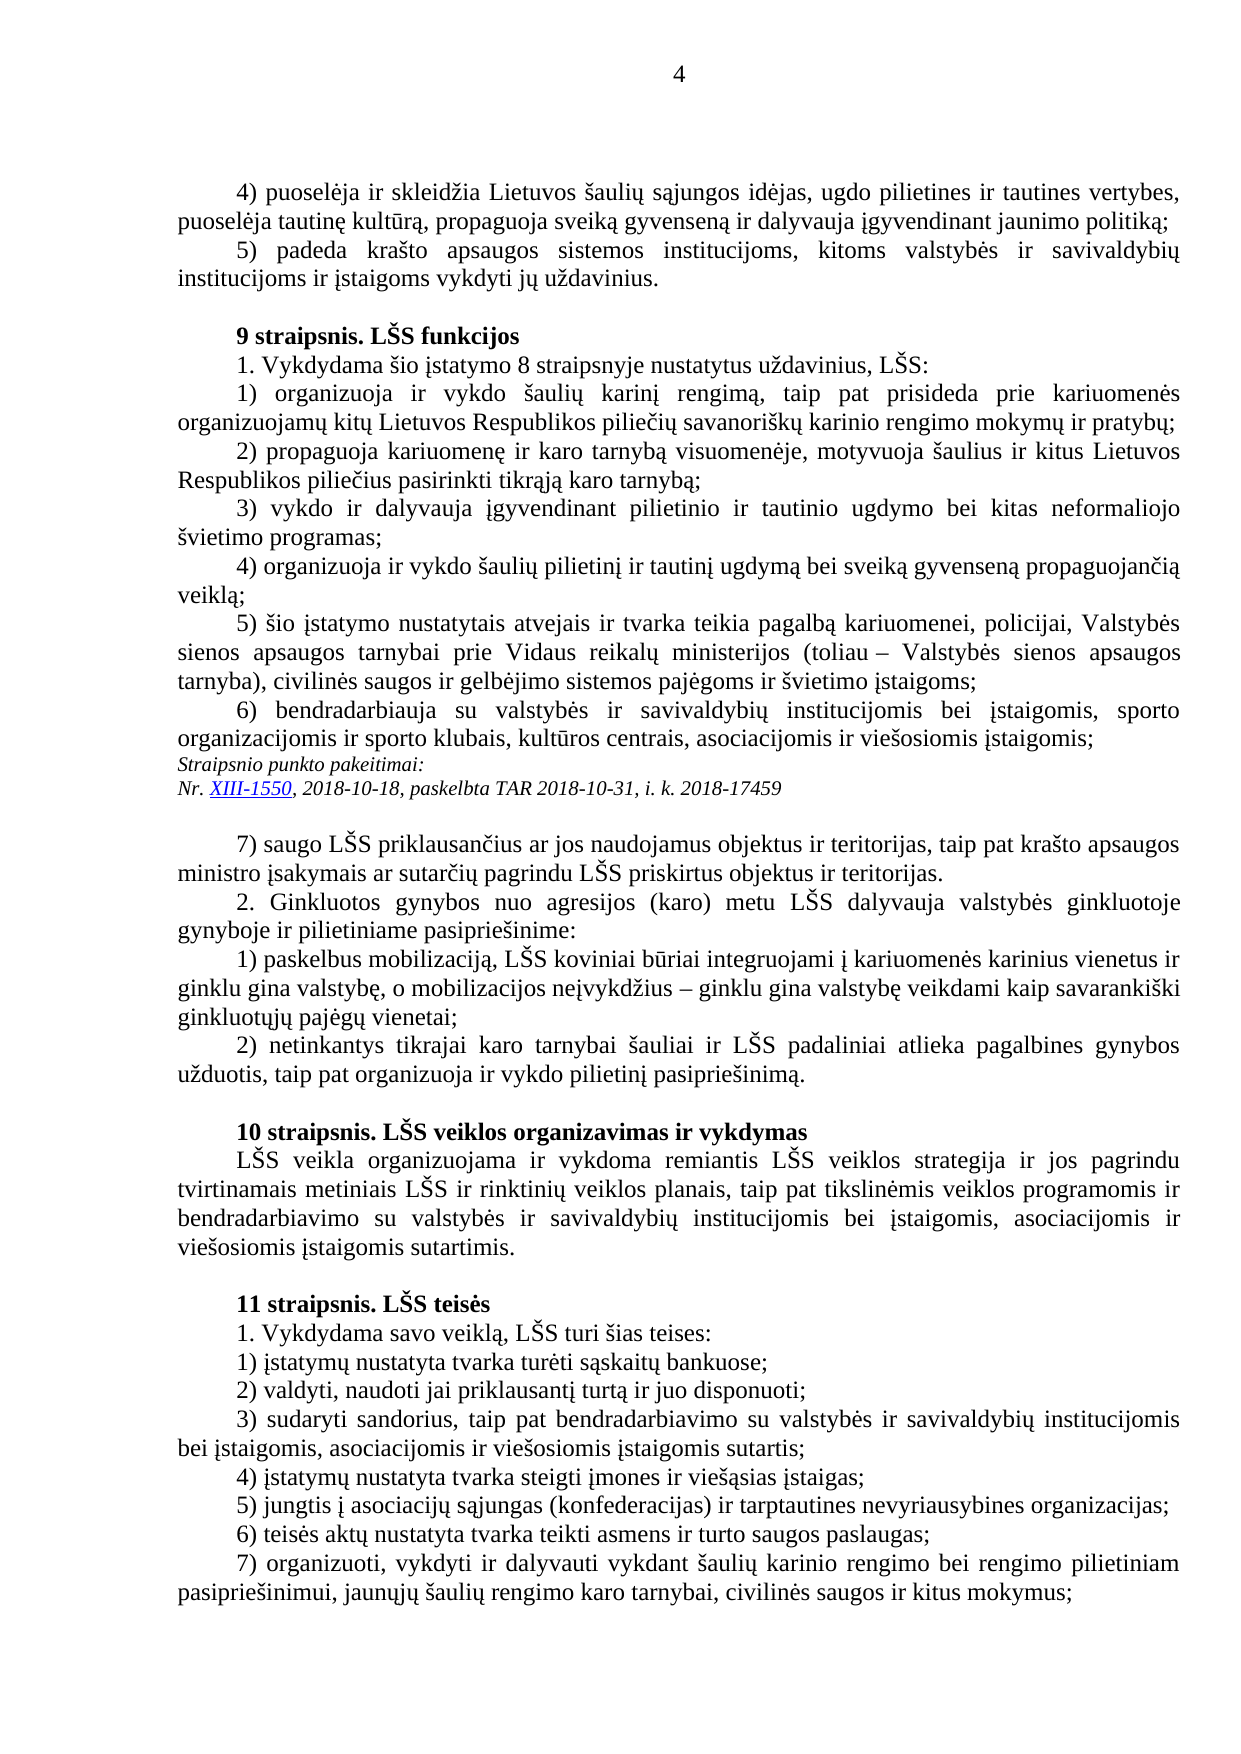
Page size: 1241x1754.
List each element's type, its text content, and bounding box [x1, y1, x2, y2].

text 10 straipsnis. LŠS veiklos organizavimas ir vykdymas [177, 1117, 1181, 1145]
text 3) sudaryti sandorius, taip pat bendradarbiavimo su valstybės ir savivaldybių institucijomis bei įstaigomis, asociacijomis ir viešosiomis įstaigomis sutartis; [177, 1404, 1181, 1462]
text Straipsnio punkto pakeitimai: [177, 752, 1181, 776]
text 3) vykdo ir dalyvauja įgyvendinant pilietinio ir tautinio ugdymo bei kitas neformaliojo švietimo programas; [177, 493, 1181, 551]
text 4) įstatymų nustatyta tvarka steigti įmones ir viešąsias įstaigas; [177, 1462, 1181, 1490]
text 1) paskelbus mobilizaciją, LŠS koviniai būriai integruojami į kariuomenės karinius vienetus ir ginklu gina valstybę, o mobilizacijos neįvykdžius – ginklu gina valstybę veikdami kaip savarankiški ginkluotųjų pajėgų vienetai; [177, 944, 1181, 1030]
text 2) valdyti, naudoti jai priklausantį turtą ir juo disponuoti; [177, 1375, 1181, 1404]
text 5) šio įstatymo nustatytais atvejais ir tvarka teikia pagalbą kariuomenei, policijai, Valstybės sienos apsaugos tarnybai prie Vidaus reikalų ministerijos (toliau – Valstybės sienos apsaugos tarnyba), civilinės saugos ir gelbėjimo sistemos pajėgoms ir švietimo įstaigoms; [177, 608, 1181, 695]
text 2) propaguoja kariuomenę ir karo tarnybą visuomenėje, motyvuoja šaulius ir kitus Lietuvos Respublikos piliečius pasirinkti tikrąją karo tarnybą; [177, 436, 1181, 493]
text 5) jungtis į asociacijų sąjungas (konfederacijas) ir tarptautines nevyriausybines organizacijas; [177, 1490, 1181, 1519]
text 7) organizuoti, vykdyti ir dalyvauti vykdant šaulių karinio rengimo bei rengimo pilietiniam pasipriešinimui, jaunųjų šaulių rengimo karo tarnybai, civilinės saugos ir kitus mokymus; [177, 1548, 1181, 1605]
text 9 straipsnis. LŠS funkcijos [177, 321, 1181, 350]
text 1. Vykdydama savo veiklą, LŠS turi šias teises: [177, 1318, 1181, 1347]
text 2. Ginkluotos gynybos nuo agresijos (karo) metu LŠS dalyvauja valstybės ginkluotoje gynyboje ir pilietiniame pasipriešinime: [177, 887, 1181, 944]
text 7) saugo LŠS priklausančius ar jos naudojamus objektus ir teritorijas, taip pat krašto apsaugos ministro įsakymais ar sutarčių pagrindu LŠS priskirtus objektus ir teritorijas. [177, 829, 1181, 887]
text Nr. XIII-1550, 2018-10-18, paskelbta TAR 2018-10-31, i. k. 2018-17459 [177, 776, 1181, 800]
text 1) įstatymų nustatyta tvarka turėti sąskaitų bankuose; [177, 1347, 1181, 1375]
text LŠS veikla organizuojama ir vykdoma remiantis LŠS veiklos strategija ir jos pagrindu tvirtinamais metiniais LŠS ir rinktinių veiklos planais, taip pat tikslinėmis veiklos programomis ir bendradarbiavimo su valstybės ir savivaldybių institucijomis bei įstaigomis, asociacijomis ir viešosiomis įstaigomis sutartimis. [177, 1145, 1181, 1260]
text 11 straipsnis. LŠS teisės [177, 1289, 1181, 1318]
text 4) puoselėja ir skleidžia Lietuvos šaulių sąjungos idėjas, ugdo pilietines ir tautines vertybes, puoselėja tautinę kultūrą, propaguoja sveiką gyvenseną ir dalyvauja įgyvendinant jaunimo politiką; [177, 177, 1181, 235]
text 6) teisės aktų nustatyta tvarka teikti asmens ir turto saugos paslaugas; [177, 1519, 1181, 1548]
text 4) organizuoja ir vykdo šaulių pilietinį ir tautinį ugdymą bei sveiką gyvenseną propaguojančią veiklą; [177, 551, 1181, 608]
text 5) padeda krašto apsaugos sistemos institucijoms, kitoms valstybės ir savivaldybių institucijoms ir įstaigoms vykdyti jų uždavinius. [177, 235, 1181, 292]
text 1. Vykdydama šio įstatymo 8 straipsnyje nustatytus uždavinius, LŠS: [177, 350, 1181, 378]
text 2) netinkantys tikrajai karo tarnybai šauliai ir LŠS padaliniai atlieka pagalbines gynybos užduotis, taip pat organizuoja ir vykdo pilietinį pasipriešinimą. [177, 1030, 1181, 1088]
text 1) organizuoja ir vykdo šaulių karinį rengimą, taip pat prisideda prie kariuomenės organizuojamų kitų Lietuvos Respublikos piliečių savanoriškų karinio rengimo mokymų ir pratybų; [177, 378, 1181, 436]
text 6) bendradarbiauja su valstybės ir savivaldybių institucijomis bei įstaigomis, sporto organizacijomis ir sporto klubais, kultūros centrais, asociacijomis ir viešosiomis įstaigomis; [177, 695, 1181, 752]
